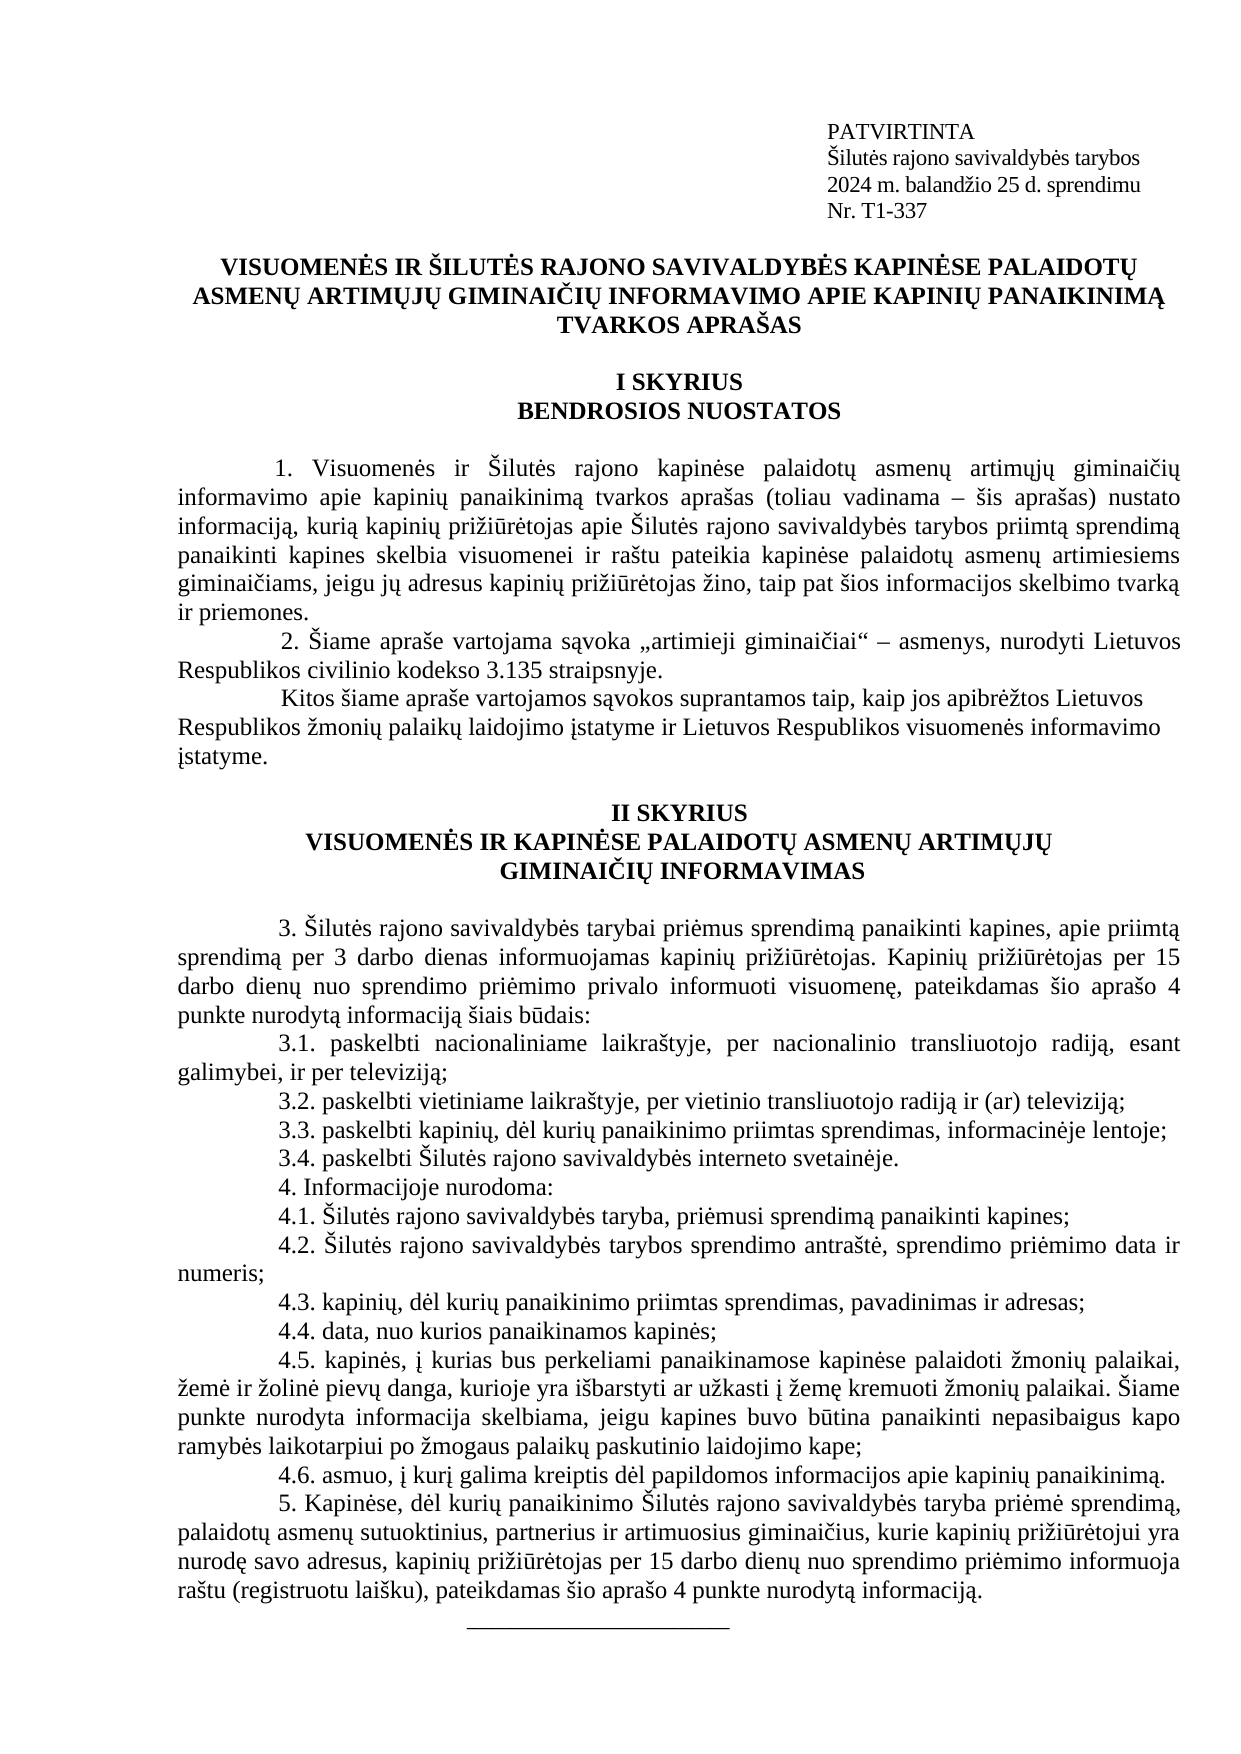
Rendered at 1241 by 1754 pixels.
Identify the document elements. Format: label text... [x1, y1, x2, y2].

text PATVIRTINTA [582, 118, 1181, 144]
text II SKYRIUS [177, 798, 1181, 827]
text _____________________ [177, 1603, 1181, 1632]
text Kitos šiame apraše vartojamos sąvokos suprantamos taip, kaip jos apibrėžtos Lietuvos Respublikos žmonių palaikų laidojimo įstatyme ir Lietuvos Respublikos visuomenės informavimo įstatyme. [177, 683, 1181, 770]
text 3.1. paskelbti nacionaliniame laikraštyje, per nacionalinio transliuotojo radiją, esant galimybei, ir per televiziją; [177, 1028, 1181, 1086]
text 3.3. paskelbti kapinių, dėl kurių panaikinimo priimtas sprendimas, informacinėje lentoje; [177, 1115, 1181, 1143]
text 2024 m. balandžio 25 d. sprendimu [582, 171, 1181, 197]
text 1. Visuomenės ir Šilutės rajono kapinėse palaidotų asmenų artimųjų giminaičių informavimo apie kapinių panaikinimą tvarkos aprašas (toliau vadinama – šis aprašas) nustato informaciją, kurią kapinių prižiūrėtojas apie Šilutės rajono savivaldybės tarybos priimtą sprendimą panaikinti kapines skelbia visuomenei ir raštu pateikia kapinėse palaidotų asmenų artimiesiems giminaičiams, jeigu jų adresus kapinių prižiūrėtojas žino, taip pat šios informacijos skelbimo tvarką ir priemones. [177, 453, 1181, 626]
text 4.5. kapinės, į kurias bus perkeliami panaikinamose kapinėse palaidoti žmonių palaikai, žemė ir žolinė pievų danga, kurioje yra išbarstyti ar užkasti į žemę kremuoti žmonių palaikai. Šiame punkte nurodyta informacija skelbiama, jeigu kapines buvo būtina panaikinti nepasibaigus kapo ramybės laikotarpiui po žmogaus palaikų paskutinio laidojimo kape; [177, 1345, 1181, 1460]
text BENDROSIOS NUOSTATOS [177, 396, 1181, 425]
text 2. Šiame apraše vartojama sąvoka „artimieji giminaičiai“ – asmenys, nurodyti Lietuvos Respublikos civilinio kodekso 3.135 straipsnyje. [177, 626, 1181, 683]
text Šilutės rajono savivaldybės tarybos [582, 144, 1181, 171]
text GIMINAIČIŲ INFORMAVIMAS [177, 856, 1181, 885]
text 4.3. kapinių, dėl kurių panaikinimo priimtas sprendimas, pavadinimas ir adresas; [177, 1287, 1181, 1316]
text 4.2. Šilutės rajono savivaldybės tarybos sprendimo antraštė, sprendimo priėmimo data ir numeris; [177, 1230, 1181, 1287]
text 4.4. data, nuo kurios panaikinamos kapinės; [177, 1316, 1181, 1345]
text I SKYRIUS [177, 367, 1181, 396]
text 4.1. Šilutės rajono savivaldybės taryba, priėmusi sprendimą panaikinti kapines; [177, 1201, 1181, 1230]
text 4. Informacijoje nurodoma: [177, 1172, 1181, 1201]
text 3.2. paskelbti vietiniame laikraštyje, per vietinio transliuotojo radiją ir (ar) televiziją; [177, 1086, 1181, 1115]
text 3. Šilutės rajono savivaldybės tarybai priėmus sprendimą panaikinti kapines, apie priimtą sprendimą per 3 darbo dienas informuojamas kapinių prižiūrėtojas. Kapinių prižiūrėtojas per 15 darbo dienų nuo sprendimo priėmimo privalo informuoti visuomenę, pateikdamas šio aprašo 4 punkte nurodytą informaciją šiais būdais: [177, 913, 1181, 1028]
text VISUOMENĖS IR KAPINĖSE PALAIDOTŲ ASMENŲ ARTIMŲJŲ [177, 827, 1181, 856]
text 5. Kapinėse, dėl kurių panaikinimo Šilutės rajono savivaldybės taryba priėmė sprendimą, palaidotų asmenų sutuoktinius, partnerius ir artimuosius giminaičius, kurie kapinių prižiūrėtojui yra nurodę savo adresus, kapinių prižiūrėtojas per 15 darbo dienų nuo sprendimo priėmimo informuoja raštu (registruotu laišku), pateikdamas šio aprašo 4 punkte nurodytą informaciją. [177, 1488, 1181, 1603]
text Nr. T1-337 [582, 197, 1181, 223]
text 3.4. paskelbti Šilutės rajono savivaldybės interneto svetainėje. [177, 1143, 1181, 1172]
text 4.6. asmuo, į kurį galima kreiptis dėl papildomos informacijos apie kapinių panaikinimą. [177, 1460, 1181, 1488]
text VISUOMENĖS IR ŠILUTĖS RAJONO SAVIVALDYBĖS KAPINĖSE PALAIDOTŲ ASMENŲ ARTIMŲJŲ GIMINAIČIŲ INFORMAVIMO APIE KAPINIŲ PANAIKINIMĄ TVARKOS APRAŠAS [177, 252, 1181, 338]
